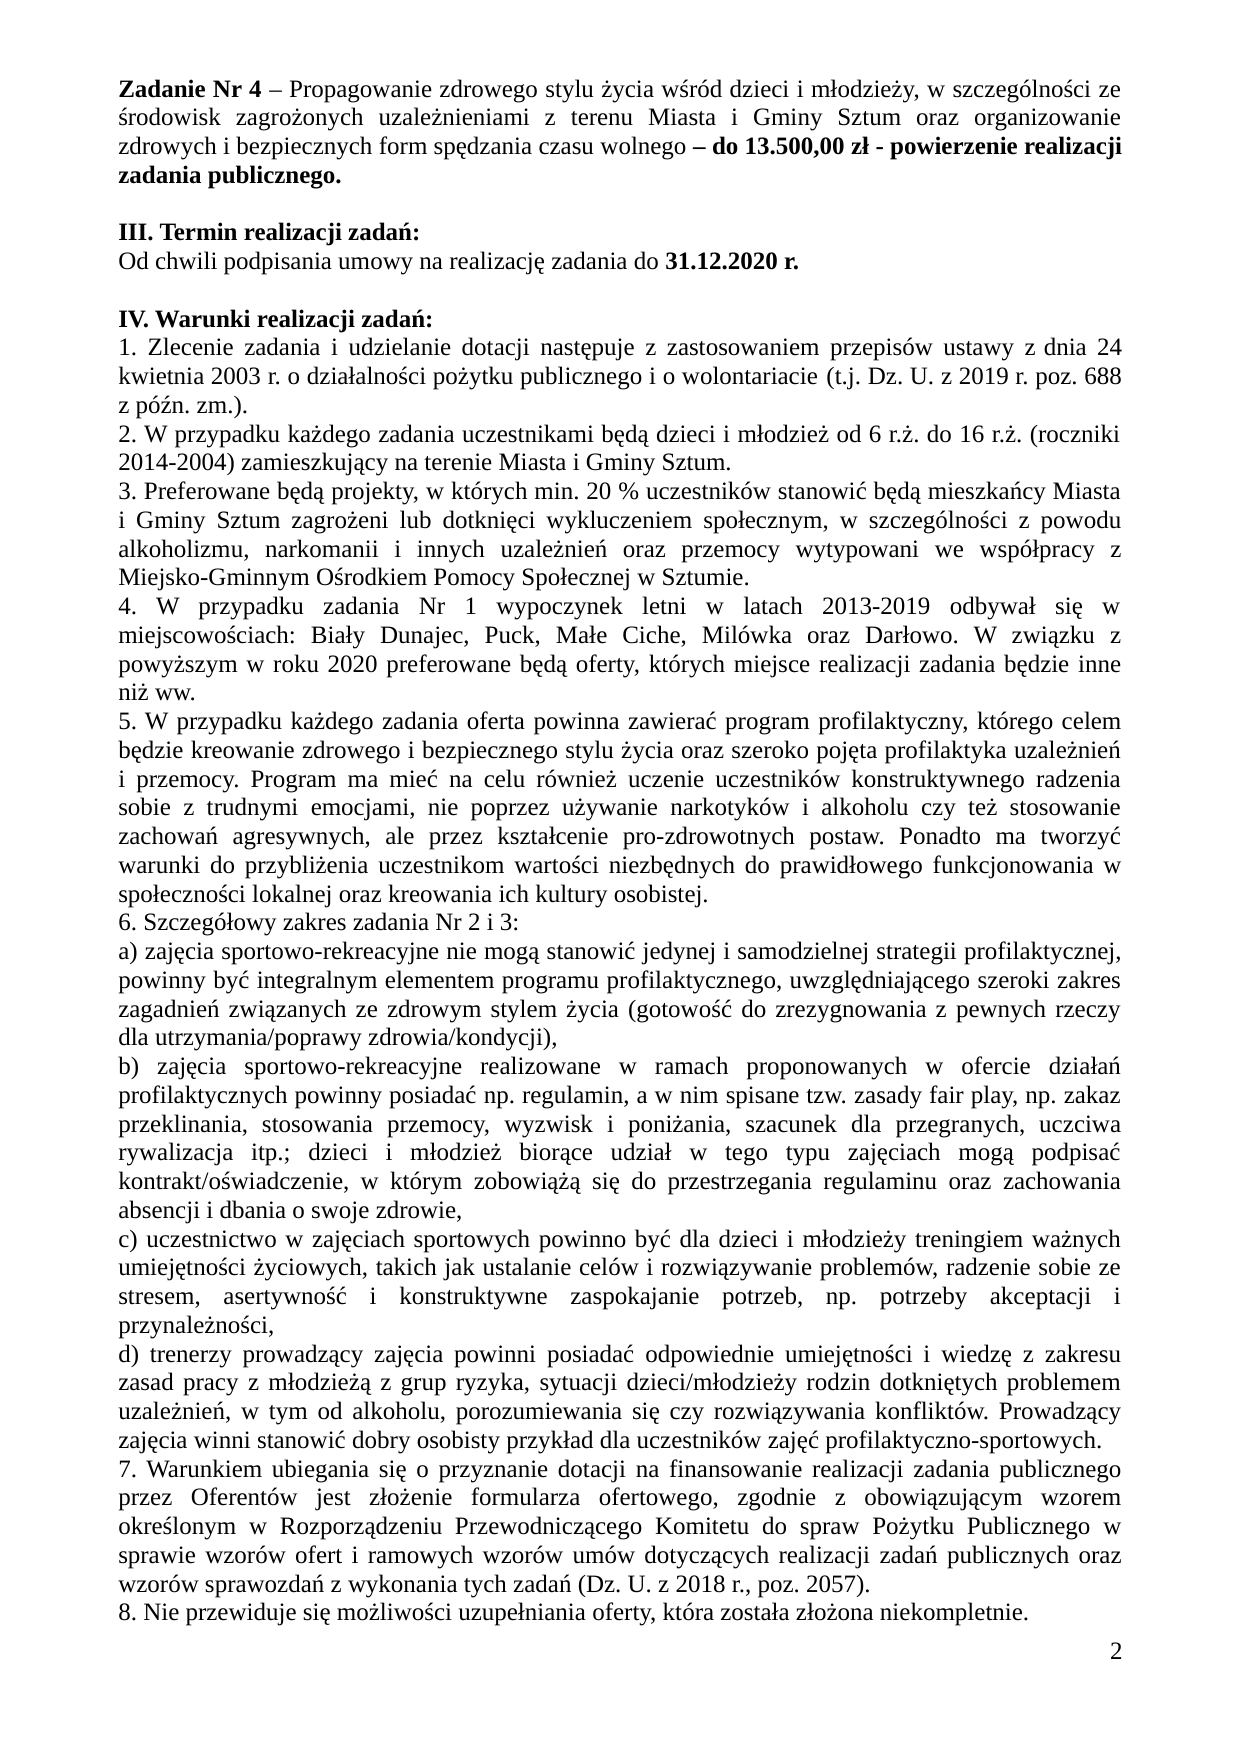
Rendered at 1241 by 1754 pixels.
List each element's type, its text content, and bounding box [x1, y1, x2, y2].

text Zadanie Nr 4 – Propagowanie zdrowego stylu życia wśród dzieci i młodzieży, w szczególności ze środowisk zagrożonych uzależnieniami z terenu Miasta i Gminy Sztum oraz organizowanie zdrowych i bezpiecznych form spędzania czasu wolnego – do 13.500,00 zł - powierzenie realizacji zadania publicznego. [118, 74, 1122, 189]
list Szczegółowy zakres zadania Nr 2 i 3: [118, 907, 1122, 936]
text b) zajęcia sportowo-rekreacyjne realizowane w ramach proponowanych w ofercie działań profilaktycznych powinny posiadać np. regulamin, a w nim spisane tzw. zasady fair play, np. zakaz przeklinania, stosowania przemocy, wyzwisk i poniżania, szacunek dla przegranych, uczciwa rywalizacja itp.; dzieci i młodzież biorące udział w tego typu zajęciach mogą podpisać kontrakt/oświadczenie, w którym zobowiążą się do przestrzegania regulaminu oraz zachowania absencji i dbania o swoje zdrowie, [118, 1051, 1122, 1224]
list Zlecenie zadania i udzielanie dotacji następuje z zastosowaniem przepisów ustawy z dnia 24 kwietnia 2003 r. o działalności pożytku publicznego i o wolontariacie (t.j. Dz. U. z 2019 r. poz. 688 z późn. zm.). [118, 332, 1122, 419]
text 8. Nie przewiduje się możliwości uzupełniania oferty, która została złożona niekompletnie. [118, 1597, 1122, 1626]
list Preferowane będą projekty, w których min. 20 % uczestników stanowić będą mieszkańcy Miasta i Gminy Sztum zagrożeni lub dotknięci wykluczeniem społecznym, w szczególności z powodu alkoholizmu, narkomanii i innych uzależnień oraz przemocy wytypowani we współpracy z Miejsko-Gminnym Ośrodkiem Pomocy Społecznej w Sztumie. [118, 476, 1122, 591]
list W przypadku każdego zadania uczestnikami będą dzieci i młodzież od 6 r.ż. do 16 r.ż. (roczniki 2014-2004) zamieszkujący na terenie Miasta i Gminy Sztum. [118, 419, 1122, 476]
list W przypadku każdego zadania oferta powinna zawierać program profilaktyczny, którego celem będzie kreowanie zdrowego i bezpiecznego stylu życia oraz szeroko pojęta profilaktyka uzależnień i przemocy. Program ma mieć na celu również uczenie uczestników konstruktywnego radzenia sobie z trudnymi emocjami, nie poprzez używanie narkotyków i alkoholu czy też stosowanie zachowań agresywnych, ale przez kształcenie pro-zdrowotnych postaw. Ponadto ma tworzyć warunki do przybliżenia uczestnikom wartości niezbędnych do prawidłowego funkcjonowania w społeczności lokalnej oraz kreowania ich kultury osobistej. [118, 706, 1122, 907]
list W przypadku zadania Nr 1 wypoczynek letni w latach 2013-2019 odbywał się w miejscowościach: Biały Dunajec, Puck, Małe Ciche, Milówka oraz Darłowo. W związku z powyższym w roku 2020 preferowane będą oferty, których miejsce realizacji zadania będzie inne niż ww. [118, 591, 1122, 706]
text Od chwili podpisania umowy na realizację zadania do 31.12.2020 r. [118, 246, 1122, 275]
text 7. Warunkiem ubiegania się o przyznanie dotacji na finansowanie realizacji zadania publicznego przez Oferentów jest złożenie formularza ofertowego, zgodnie z obowiązującym wzorem określonym w Rozporządzeniu Przewodniczącego Komitetu do spraw Pożytku Publicznego w sprawie wzorów ofert i ramowych wzorów umów dotyczących realizacji zadań publicznych oraz wzorów sprawozdań z wykonania tych zadań (Dz. U. z 2018 r., poz. 2057). [118, 1454, 1122, 1597]
text a) zajęcia sportowo-rekreacyjne nie mogą stanowić jedynej i samodzielnej strategii profilaktycznej, powinny być integralnym elementem programu profilaktycznego, uwzględniającego szeroki zakres zagadnień związanych ze zdrowym stylem życia (gotowość do zrezygnowania z pewnych rzeczy dla utrzymania/poprawy zdrowia/kondycji), [118, 936, 1122, 1051]
text III. Termin realizacji zadań: [118, 217, 1122, 246]
text d) trenerzy prowadzący zajęcia powinni posiadać odpowiednie umiejętności i wiedzę z zakresu zasad pracy z młodzieżą z grup ryzyka, sytuacji dzieci/młodzieży rodzin dotkniętych problemem uzależnień, w tym od alkoholu, porozumiewania się czy rozwiązywania konfliktów. Prowadzący zajęcia winni stanowić dobry osobisty przykład dla uczestników zajęć profilaktyczno-sportowych. [118, 1339, 1122, 1454]
text IV. Warunki realizacji zadań: [118, 304, 1122, 332]
text c) uczestnictwo w zajęciach sportowych powinno być dla dzieci i młodzieży treningiem ważnych umiejętności życiowych, takich jak ustalanie celów i rozwiązywanie problemów, radzenie sobie ze stresem, asertywność i konstruktywne zaspokajanie potrzeb, np. potrzeby akceptacji i przynależności, [118, 1224, 1122, 1339]
